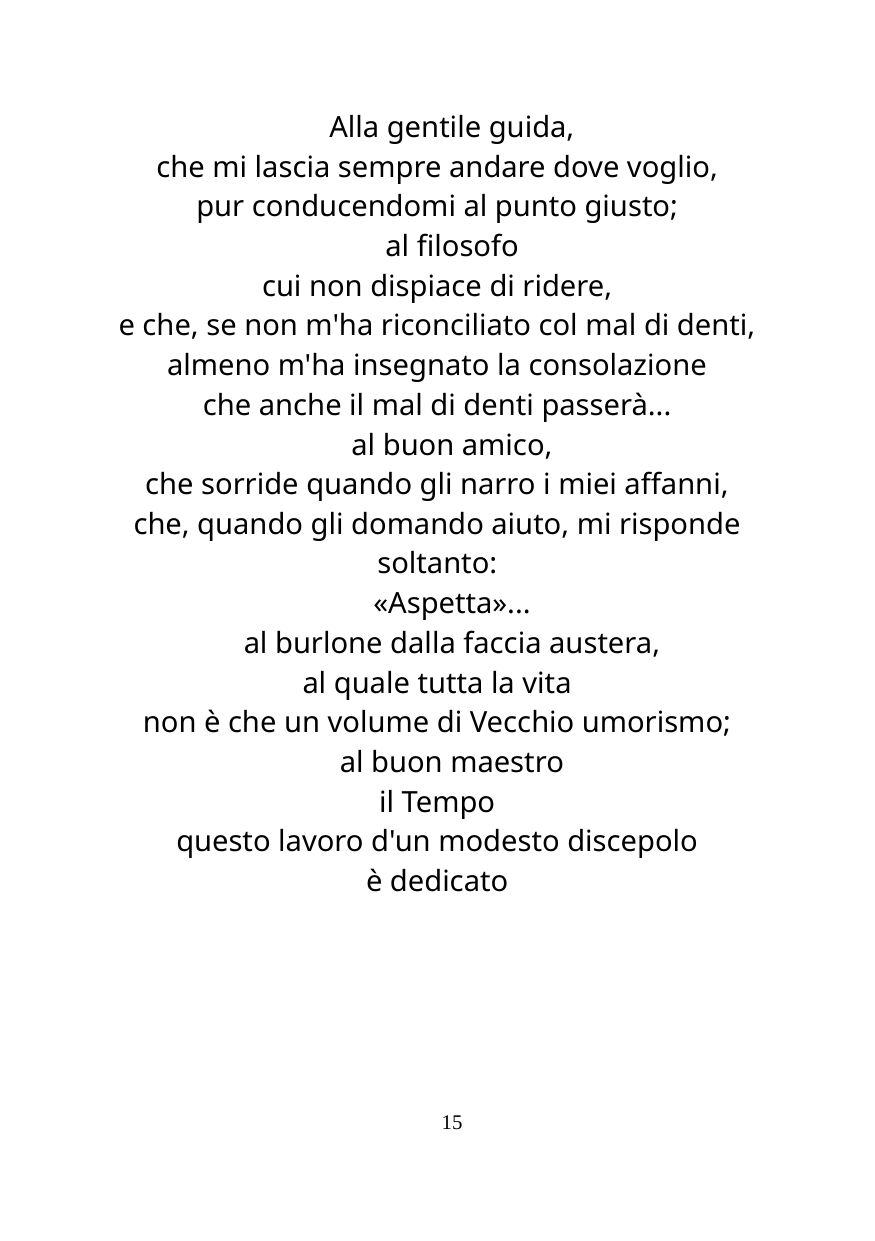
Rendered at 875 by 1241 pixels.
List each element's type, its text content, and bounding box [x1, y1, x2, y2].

text al burlone dalla faccia austera, al quale tutta la vita non è che un volume di Vecchio umorismo; [106, 622, 768, 741]
text al buon maestro il Tempo questo lavoro d'un modesto discepolo è dedicato [106, 741, 768, 900]
text «Aspetta»... [106, 582, 768, 622]
text al buon amico, che sorride quando gli narro i miei affanni, che, quando gli domando aiuto, mi risponde soltanto: [106, 424, 768, 582]
text al filosofo cui non dispiace di ridere, e che, se non m'ha riconciliato col mal di denti, almeno m'ha insegnato la consolazione che anche il mal di denti passerà... [106, 225, 768, 424]
text Alla gentile guida, che mi lascia sempre andare dove voglio, pur conducendomi al punto giusto; [106, 106, 768, 225]
